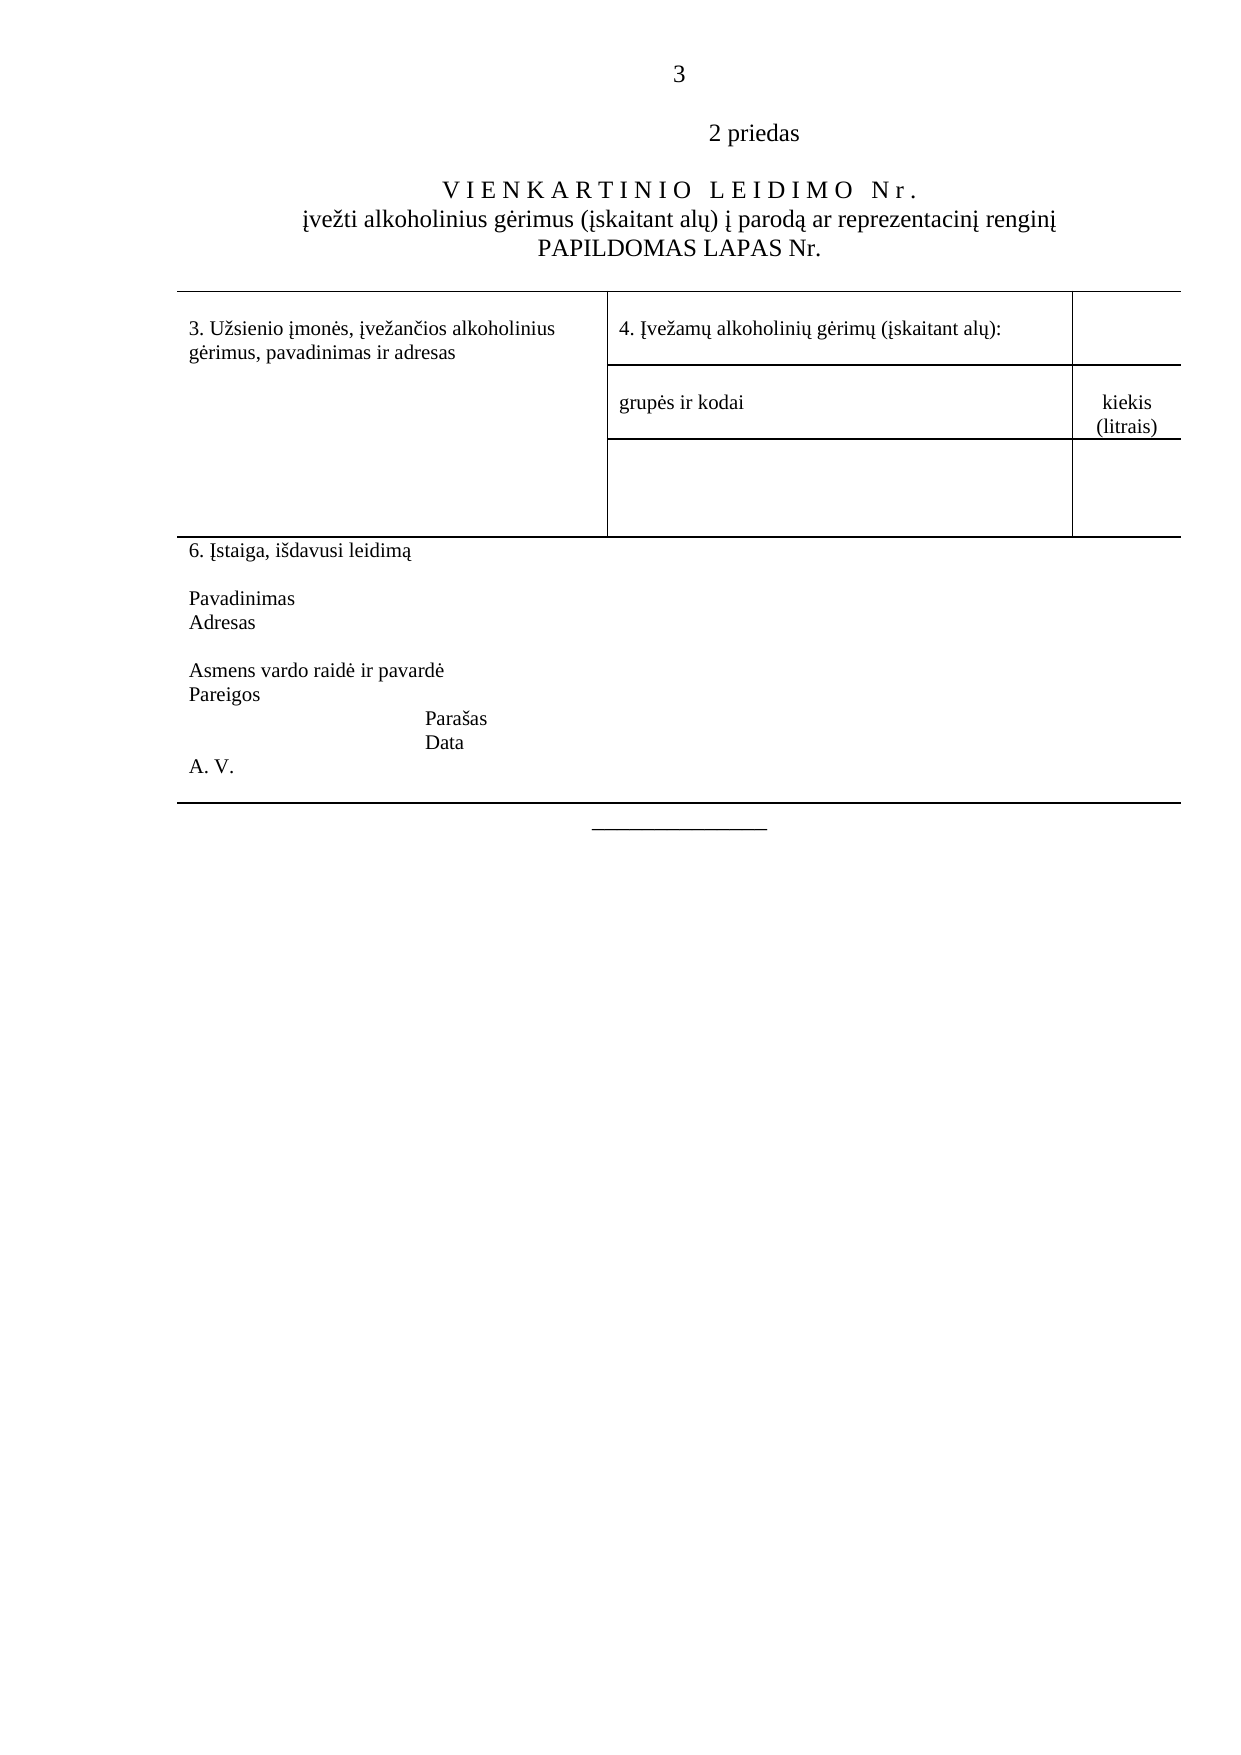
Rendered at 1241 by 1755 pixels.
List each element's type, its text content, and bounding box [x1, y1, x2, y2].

table_cell Parašas [177, 706, 608, 730]
table_cell [177, 390, 607, 414]
table_header [1073, 292, 1181, 316]
table_cell [608, 586, 1073, 610]
table_cell [1073, 610, 1181, 634]
table_cell Adresas [177, 610, 608, 634]
table_cell kiekis [1073, 390, 1181, 414]
table_cell [1073, 730, 1181, 754]
table_cell [608, 610, 1073, 634]
table_cell [1073, 512, 1181, 536]
table_cell [608, 754, 1073, 802]
table_header [608, 292, 1072, 316]
text 2 priedas [177, 118, 1181, 147]
table_cell [1073, 658, 1181, 682]
table_cell [177, 364, 607, 390]
table_cell [177, 438, 607, 464]
table_cell [1073, 586, 1181, 610]
text VIENKARTINIO LEIDIMO Nr. [177, 176, 1181, 204]
table_cell [177, 414, 607, 438]
text ______________ [177, 804, 1181, 832]
table_cell [177, 634, 608, 658]
table_cell [1073, 634, 1181, 658]
table_cell Asmens vardo raidė ir pavardė [177, 658, 608, 682]
table_cell [1073, 754, 1181, 802]
table_cell [608, 730, 1073, 754]
table_cell 4. Įvežamų alkoholinių gėrimų (įskaitant alų): [608, 316, 1072, 364]
table_cell [608, 488, 1072, 512]
table_cell [608, 366, 1072, 390]
table_cell [608, 414, 1072, 438]
table_cell [1073, 366, 1181, 390]
table_cell 3. Užsienio įmonės, įvežančios alkoholinius gėrimus, pavadinimas ir adresas [177, 316, 607, 364]
table_cell [177, 512, 607, 536]
table_cell [1073, 316, 1181, 364]
table_cell Data [177, 730, 608, 754]
text įvežti alkoholinius gėrimus (įskaitant alų) į parodą ar reprezentacinį renginį [177, 204, 1181, 233]
table_cell [1073, 562, 1181, 586]
table_cell [1073, 440, 1181, 464]
table_cell [1073, 682, 1181, 706]
table_cell grupės ir kodai [608, 390, 1072, 414]
table_cell [1073, 706, 1181, 730]
table_cell [608, 682, 1073, 706]
table_cell [608, 464, 1072, 488]
table_cell [177, 562, 608, 586]
table_cell [1073, 464, 1181, 488]
table_cell [608, 634, 1073, 658]
table_cell [608, 440, 1072, 464]
table_cell [177, 488, 607, 512]
table_cell [1073, 488, 1181, 512]
table_cell Pavadinimas [177, 586, 608, 610]
table_cell [608, 512, 1072, 536]
table_cell [608, 562, 1073, 586]
text PAPILDOMAS LAPAS Nr. [177, 233, 1181, 262]
table_cell 6. Įstaiga, išdavusi leidimą [177, 538, 608, 562]
table_cell Pareigos [177, 682, 608, 706]
table_cell [608, 538, 1073, 562]
table_cell [177, 464, 607, 488]
table_header [177, 292, 607, 316]
table_cell [608, 706, 1073, 730]
table_cell [608, 658, 1073, 682]
table_cell [1073, 538, 1181, 562]
table_cell A. V. [177, 754, 608, 802]
table_cell (litrais) [1073, 414, 1181, 438]
